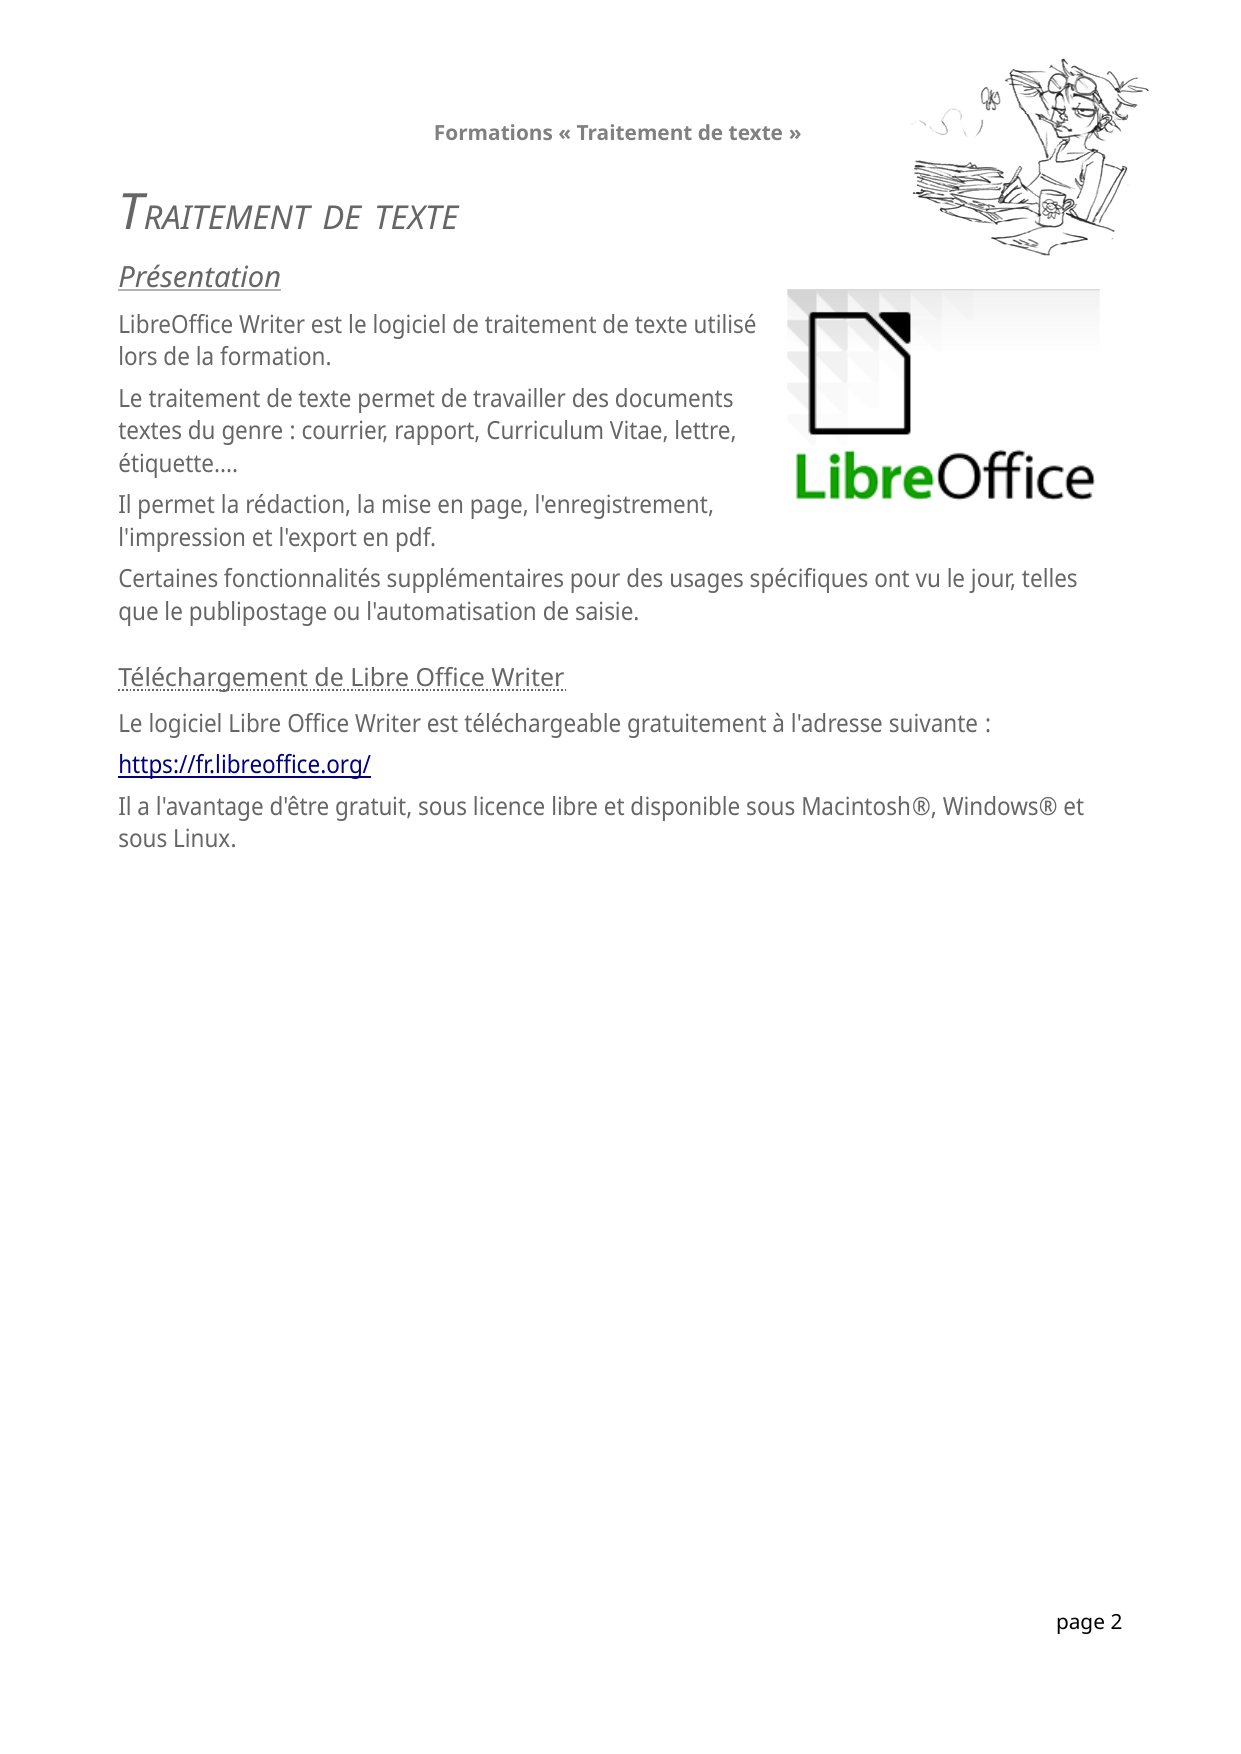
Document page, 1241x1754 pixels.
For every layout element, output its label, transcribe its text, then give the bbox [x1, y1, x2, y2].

text Le logiciel Libre Office Writer est téléchargeable gratuitement à l'adresse suivante : [118, 707, 1122, 739]
picture [787, 289, 1100, 524]
subtitle Téléchargement de Libre Office Writer [118, 660, 1122, 694]
subtitle Traitement de texte [118, 176, 903, 244]
text https://fr.libreoffice.org/ [118, 748, 1122, 780]
text LibreOffice Writer est le logiciel de traitement de texte utilisé lors de la formation. [118, 307, 787, 372]
text Il permet la rédaction, la mise en page, l'enregistrement, l'impression et l'export en pdf. [118, 488, 1122, 553]
text Le traitement de texte permet de travailler des documents textes du genre : courrier, rapport, Curriculum Vitae, lettre, étiquette.... [118, 381, 787, 479]
text Certaines fonctionnalités supplémentaires pour des usages spécifiques ont vu le jour, telles que le publipostage ou l'automatisation de saisie. [118, 561, 1122, 626]
subtitle Présentation [118, 256, 1122, 296]
text Il a l'avantage d'être gratuit, sous licence libre et disponible sous Macintosh®, Windows® et sous Linux. [118, 789, 1122, 854]
picture [903, 27, 1153, 277]
